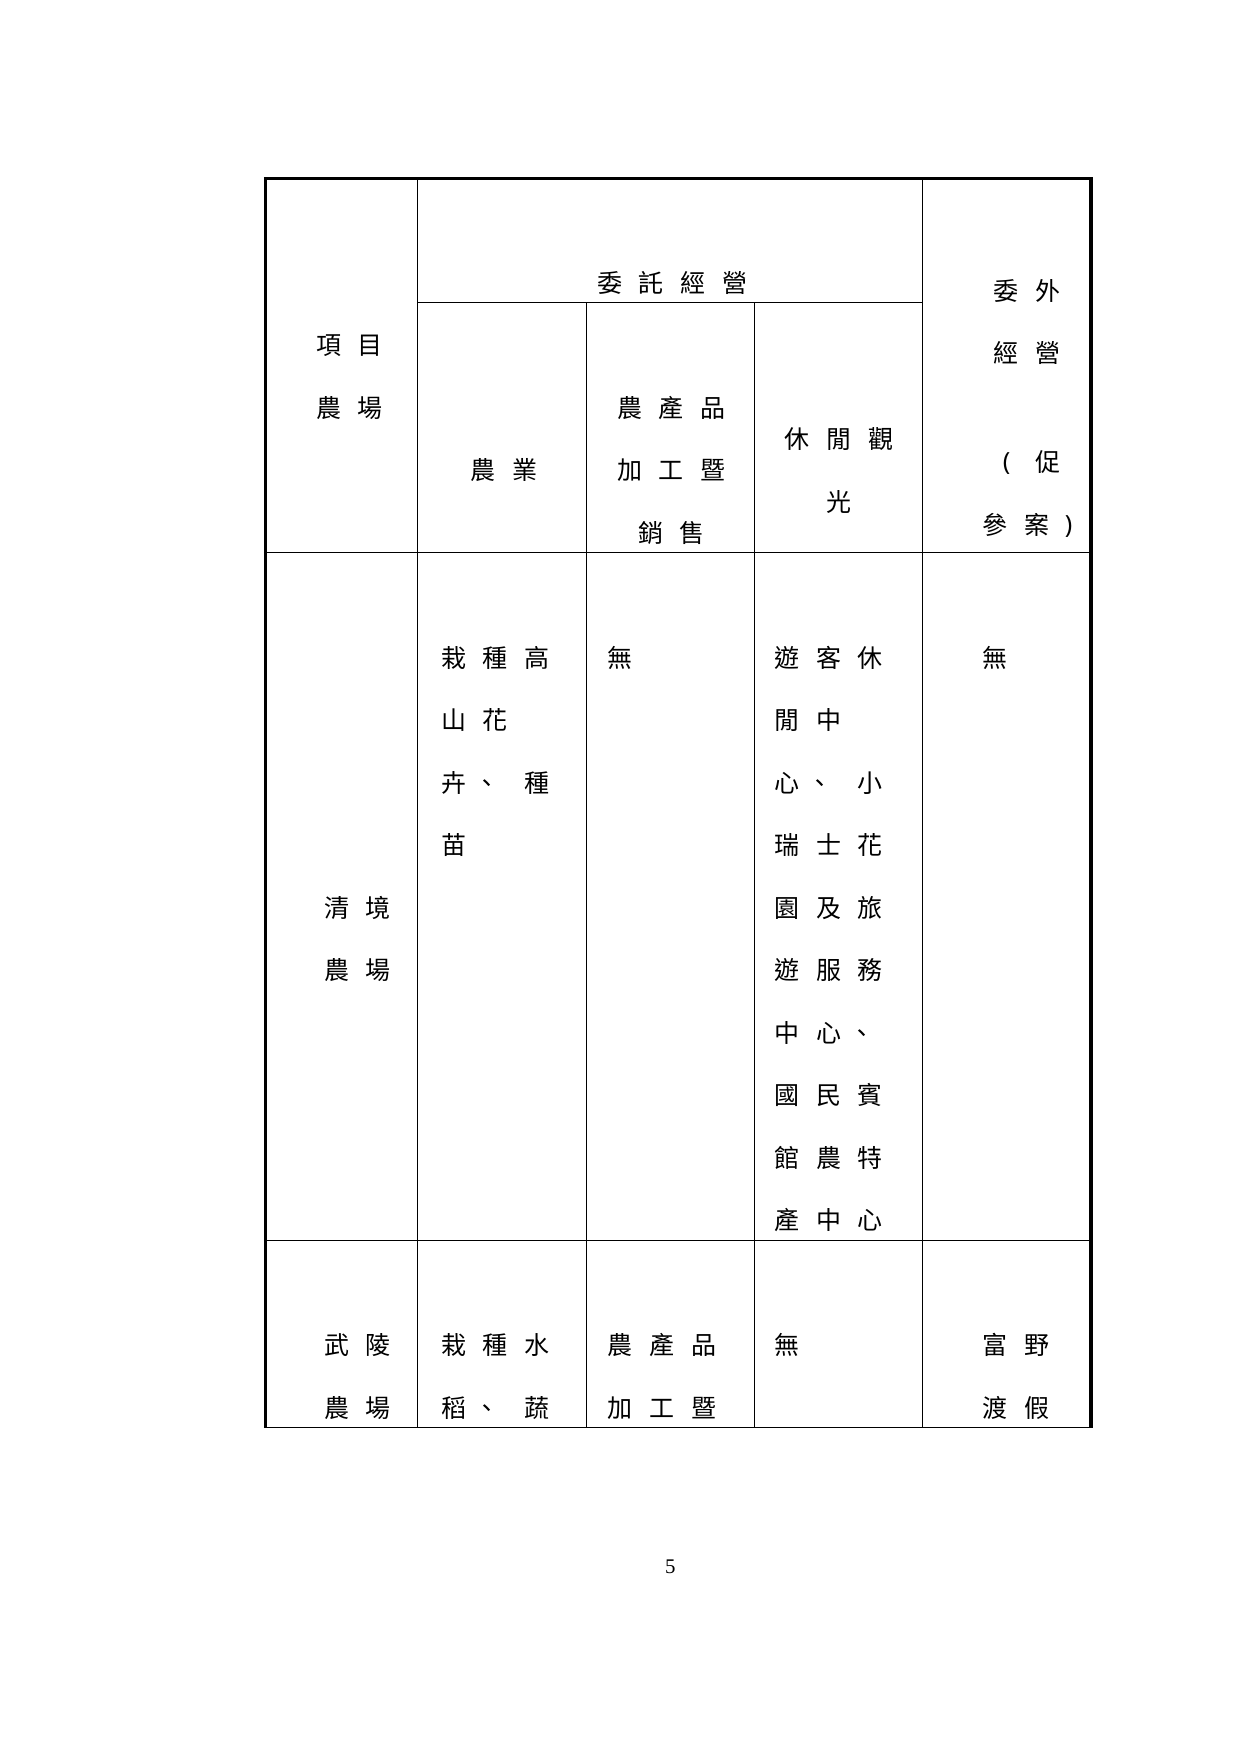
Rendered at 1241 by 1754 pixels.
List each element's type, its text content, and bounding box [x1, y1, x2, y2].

table_header 委外經營 (促參案) [923, 180, 1089, 552]
table_cell 無 [923, 553, 1089, 1240]
table_cell 農產品加工暨銷售 [587, 303, 754, 552]
table_cell 休閒觀光 [755, 303, 922, 552]
table_header 委託經營 [418, 180, 922, 302]
table_cell 清境農場 [267, 553, 417, 1240]
table_cell 富野渡假 [923, 1241, 1089, 1427]
table_cell 武陵農場 [267, 1241, 417, 1427]
table_cell 農業 [418, 303, 586, 552]
table_cell 遊客休閒中心、小瑞士花園及旅遊服務中心、國民賓館農特產中心 [755, 553, 922, 1240]
table_cell 無 [755, 1241, 922, 1427]
table_cell 栽種水稻、蔬 [418, 1241, 586, 1427]
table_cell 栽種高山花卉、種苗 [418, 553, 586, 1240]
table_cell 農產品加工暨 [587, 1241, 754, 1427]
table_header 項目 農場 [267, 180, 417, 552]
table_cell 無 [587, 553, 754, 1240]
